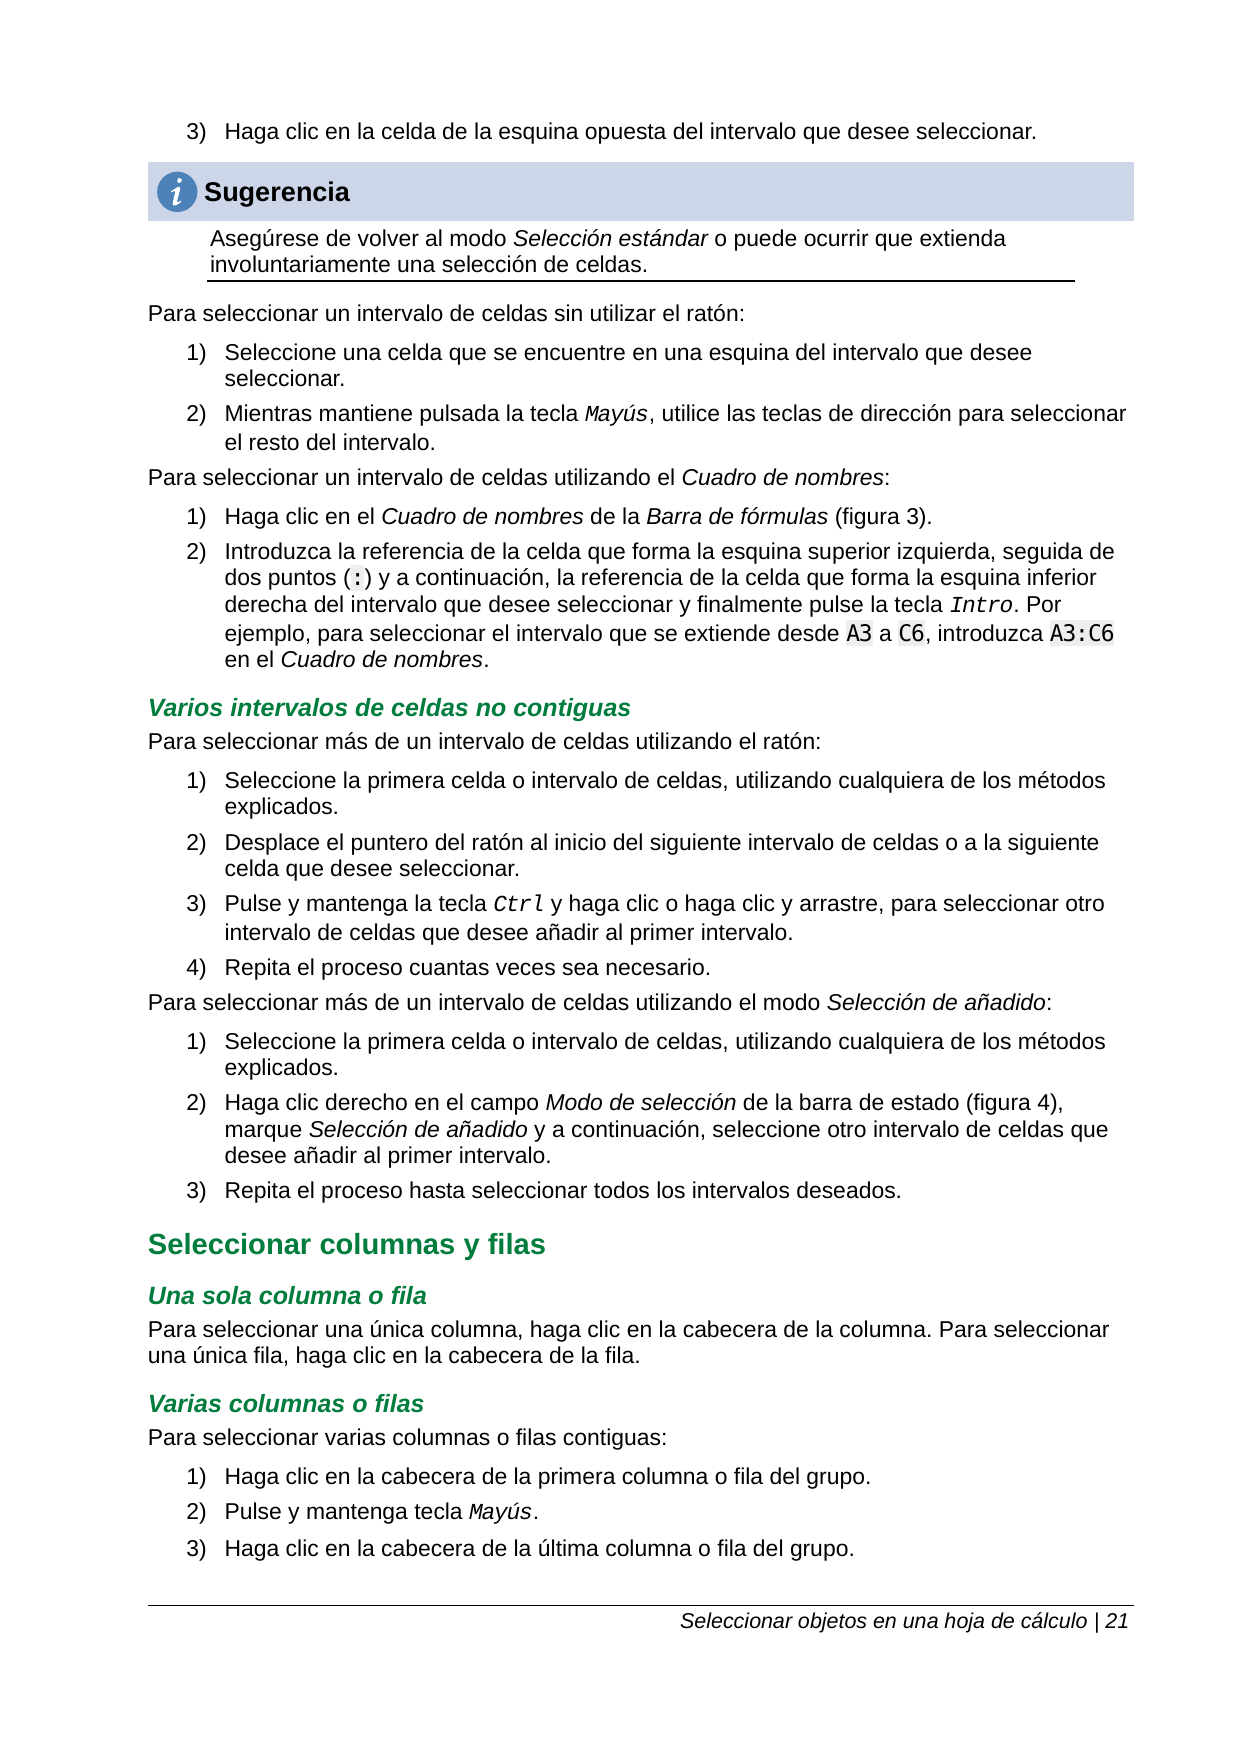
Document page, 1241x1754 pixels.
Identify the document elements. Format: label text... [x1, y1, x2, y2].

list Pulse y mantenga la tecla Ctrl y haga clic o haga clic y arrastre, para seleccionar otro intervalo de celdas que desee añadir al primer intervalo. [207, 890, 1134, 945]
subtitle Varios intervalos de celdas no contiguas [148, 693, 1134, 722]
list Para seleccionar varias columnas o filas contiguas: [148, 1424, 1134, 1450]
list Seleccione una celda que se encuentre en una esquina del intervalo que desee seleccionar. [207, 339, 1134, 392]
list Haga clic en la cabecera de la última columna o fila del grupo. [207, 1535, 1134, 1562]
subtitle Seleccionar columnas y filas [148, 1227, 1134, 1261]
list Repita el proceso hasta seleccionar todos los intervalos deseados. [207, 1177, 1134, 1203]
list Para seleccionar un intervalo de celdas utilizando el Cuadro de nombres: [148, 464, 1134, 490]
subtitle Varias columnas o filas [148, 1389, 1134, 1418]
list Mientras mantiene pulsada la tecla Mayús, utilice las teclas de dirección para seleccionar el resto del intervalo. [207, 400, 1134, 455]
list Haga clic en el Cuadro de nombres de la Barra de fórmulas (figura 3). [207, 503, 1134, 529]
list Para seleccionar más de un intervalo de celdas utilizando el modo Selección de añadido: [148, 989, 1134, 1015]
list Seleccione la primera celda o intervalo de celdas, utilizando cualquiera de los métodos explicados. [207, 767, 1134, 820]
list Para seleccionar un intervalo de celdas sin utilizar el ratón: [148, 300, 1134, 326]
list Repita el proceso cuantas veces sea necesario. [207, 954, 1134, 980]
subtitle Una sola columna o fila [148, 1281, 1134, 1310]
list Haga clic en la cabecera de la primera columna o fila del grupo. [207, 1463, 1134, 1489]
list Para seleccionar más de un intervalo de celdas utilizando el ratón: [148, 728, 1134, 754]
list Pulse y mantenga tecla Mayús. [207, 1498, 1134, 1526]
list Haga clic derecho en el campo Modo de selección de la barra de estado (figura 4), marque Selección de añadido y a continuación, seleccione otro intervalo de celdas que desee añadir al primer intervalo. [207, 1089, 1134, 1168]
list Haga clic en la celda de la esquina opuesta del intervalo que desee seleccionar. [207, 118, 1134, 144]
list Introduzca la referencia de la celda que forma la esquina superior izquierda, seguida de dos puntos (:) y a continuación, la referencia de la celda que forma la esquina inferior derecha del intervalo que desee seleccionar y finalmente pulse la tecla Intro. Por ejemplo, para seleccionar el intervalo que se extiende desde A3 a C6, introduzca A3:C6 en el Cuadro de nombres. [207, 538, 1134, 673]
list Desplace el puntero del ratón al inicio del siguiente intervalo de celdas o a la siguiente celda que desee seleccionar. [207, 828, 1134, 881]
text Para seleccionar una única columna, haga clic en la cabecera de la columna. Para seleccionar una única fila, haga clic en la cabecera de la fila. [148, 1316, 1134, 1369]
subtitle Sugerencia [148, 162, 1134, 221]
list Seleccione la primera celda o intervalo de celdas, utilizando cualquiera de los métodos explicados. [207, 1028, 1134, 1080]
text Asegúrese de volver al modo Selección estándar o puede ocurrir que extienda involuntariamente una selección de celdas. [207, 221, 1075, 280]
